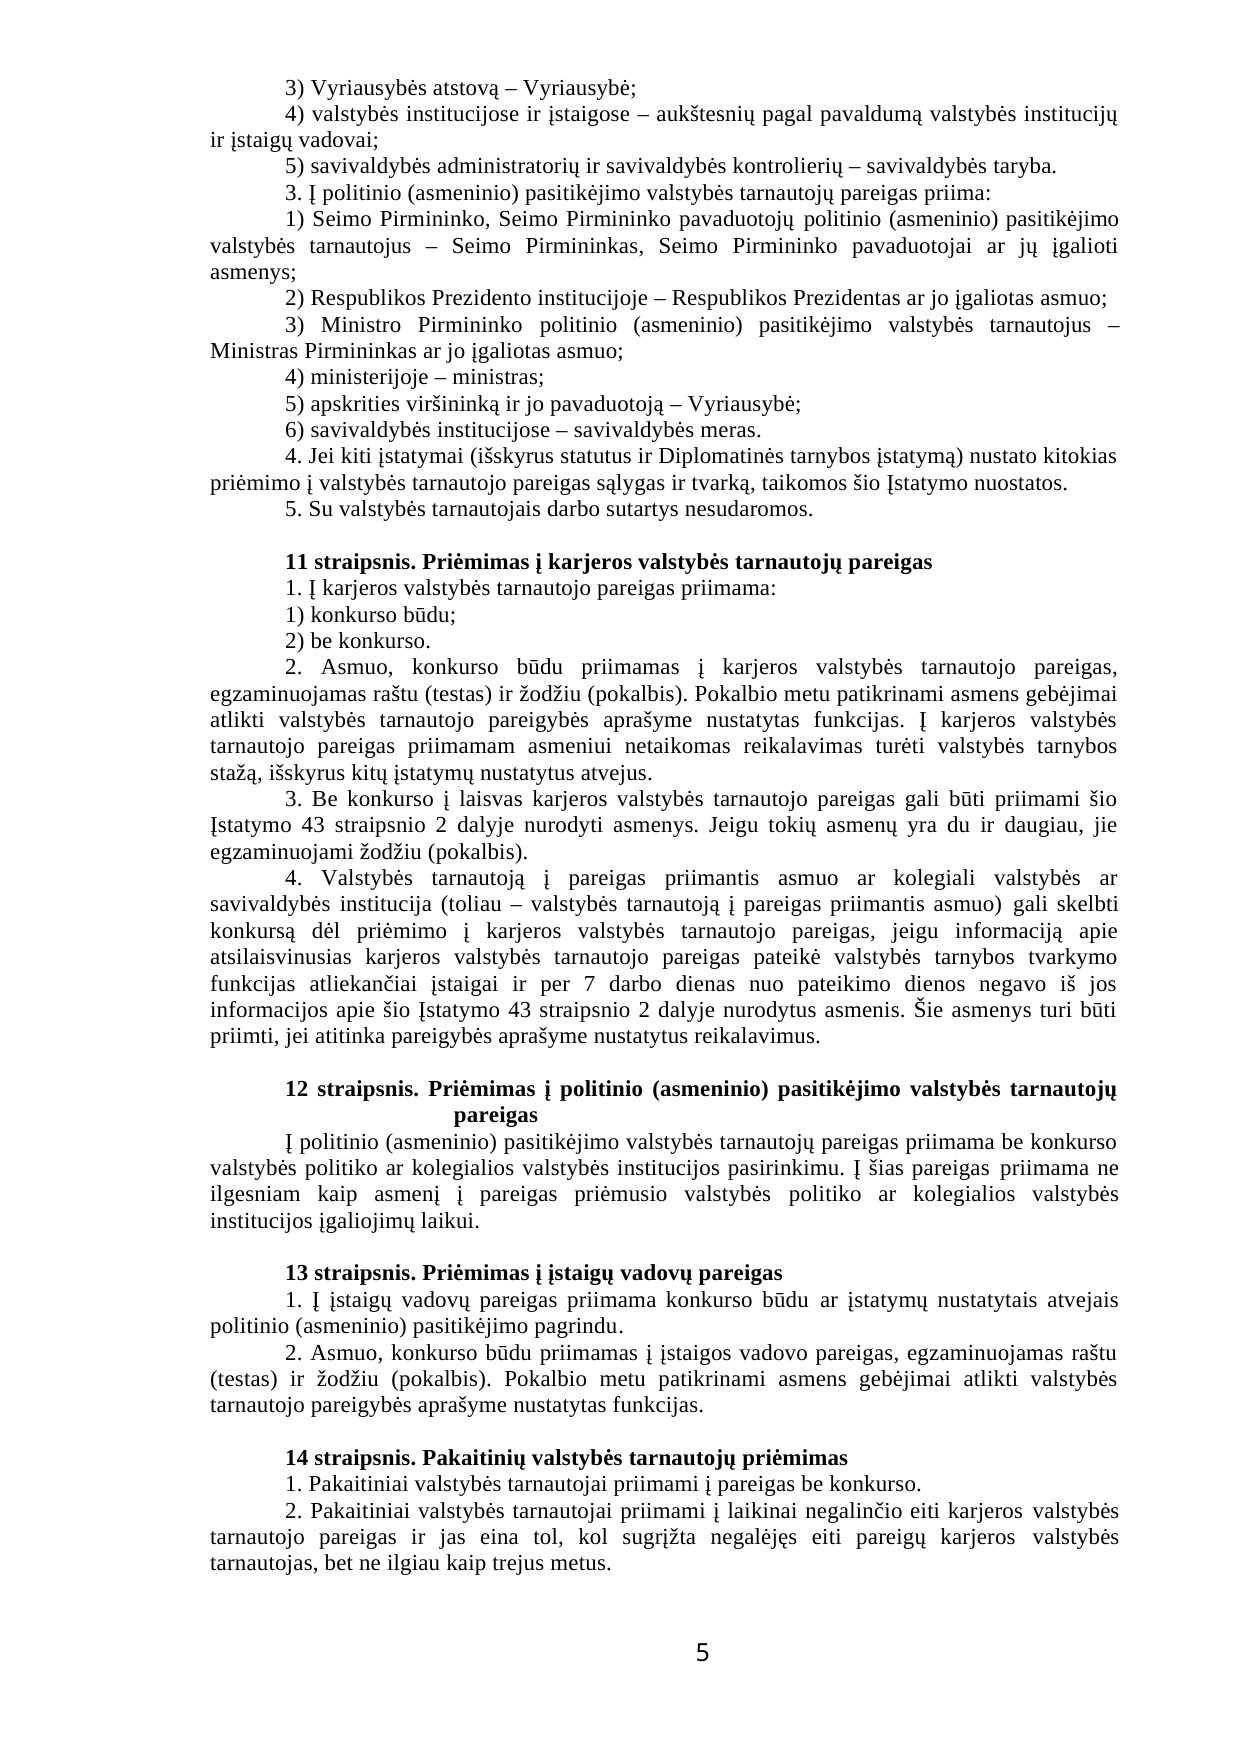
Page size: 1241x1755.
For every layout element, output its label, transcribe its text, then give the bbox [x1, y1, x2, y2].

text Į politinio (asmeninio) pasitikėjimo valstybės tarnautojų pareigas priimama be konkurso valstybės politiko ar kolegialios valstybės institucijos pasirinkimu. Į šias pareigas priimama ne ilgesniam kaip asmenį į pareigas priėmusio valstybės politiko ar kolegialios valstybės institucijos įgaliojimų laikui. [210, 1128, 1119, 1233]
text 2. Asmuo, konkurso būdu priimamas į karjeros valstybės tarnautojo pareigas, egzaminuojamas raštu (testas) ir žodžiu (pokalbis). Pokalbio metu patikrinami asmens gebėjimai atlikti valstybės tarnautojo pareigybės aprašyme nustatytas funkcijas. Į karjeros valstybės tarnautojo pareigas priimamam asmeniui netaikomas reikalavimas turėti valstybės tarnybos stažą, išskyrus kitų įstatymų nustatytus atvejus. [210, 653, 1119, 785]
text 1. Pakaitiniai valstybės tarnautojai priimami į pareigas be konkurso. [210, 1470, 1119, 1497]
text 4. Jei kiti įstatymai (išskyrus statutus ir Diplomatinės tarnybos įstatymą) nustato kitokias priėmimo į valstybės tarnautojo pareigas sąlygas ir tvarką, taikomos šio Įstatymo nuostatos. [210, 442, 1119, 495]
text 13 straipsnis. Priėmimas į įstaigų vadovų pareigas [210, 1259, 1119, 1286]
text 2) be konkurso. [210, 627, 1119, 653]
text 4) ministerijoje – ministras; [210, 363, 1119, 390]
text 12 straipsnis. Priėmimas į politinio (asmeninio) pasitikėjimo valstybės tarnautojų pareigas [285, 1075, 1119, 1128]
text 14 straipsnis. Pakaitinių valstybės tarnautojų priėmimas [210, 1444, 1119, 1470]
text 5. Su valstybės tarnautojais darbo sutartys nesudaromos. [210, 495, 1119, 522]
text 2) Respublikos Prezidento institucijoje – Respublikos Prezidentas ar jo įgaliotas asmuo; [210, 284, 1119, 311]
text 3. Į politinio (asmeninio) pasitikėjimo valstybės tarnautojų pareigas priima: [210, 179, 1119, 205]
text 2. Asmuo, konkurso būdu priimamas į įstaigos vadovo pareigas, egzaminuojamas raštu (testas) ir žodžiu (pokalbis). Pokalbio metu patikrinami asmens gebėjimai atlikti valstybės tarnautojo pareigybės aprašyme nustatytas funkcijas. [210, 1338, 1119, 1418]
text 6) savivaldybės institucijose – savivaldybės meras. [210, 416, 1119, 442]
text 5) apskrities viršininką ir jo pavaduotoją – Vyriausybė; [210, 390, 1119, 416]
text 1) konkurso būdu; [210, 601, 1119, 627]
text 4) valstybės institucijose ir įstaigose – aukštesnių pagal pavaldumą valstybės institucijų ir įstaigų vadovai; [210, 100, 1119, 153]
text 11 straipsnis. Priėmimas į karjeros valstybės tarnautojų pareigas [210, 548, 1119, 574]
text 5) savivaldybės administratorių ir savivaldybės kontrolierių – savivaldybės taryba. [210, 153, 1119, 179]
text 3. Be konkurso į laisvas karjeros valstybės tarnautojo pareigas gali būti priimami šio Įstatymo 43 straipsnio 2 dalyje nurodyti asmenys. Jeigu tokių asmenų yra du ir daugiau, jie egzaminuojami žodžiu (pokalbis). [210, 785, 1119, 864]
text 3) Ministro Pirmininko politinio (asmeninio) pasitikėjimo valstybės tarnautojus – Ministras Pirmininkas ar jo įgaliotas asmuo; [210, 311, 1119, 363]
text 2. Pakaitiniai valstybės tarnautojai priimami į laikinai negalinčio eiti karjeros valstybės tarnautojo pareigas ir jas eina tol, kol sugrįžta negalėjęs eiti pareigų karjeros valstybės tarnautojas, bet ne ilgiau kaip trejus metus. [210, 1497, 1119, 1576]
text 1. Į įstaigų vadovų pareigas priimama konkurso būdu ar įstatymų nustatytais atvejais politinio (asmeninio) pasitikėjimo pagrindu. [210, 1286, 1119, 1338]
text 1) Seimo Pirmininko, Seimo Pirmininko pavaduotojų politinio (asmeninio) pasitikėjimo valstybės tarnautojus – Seimo Pirmininkas, Seimo Pirmininko pavaduotojai ar jų įgalioti asmenys; [210, 205, 1119, 284]
text 3) Vyriausybės atstovą – Vyriausybė; [210, 73, 1119, 100]
text 1. Į karjeros valstybės tarnautojo pareigas priimama: [210, 574, 1119, 601]
text 4. Valstybės tarnautoją į pareigas priimantis asmuo ar kolegiali valstybės ar savivaldybės institucija (toliau – valstybės tarnautoją į pareigas priimantis asmuo) gali skelbti konkursą dėl priėmimo į karjeros valstybės tarnautojo pareigas, jeigu informaciją apie atsilaisvinusias karjeros valstybės tarnautojo pareigas pateikė valstybės tarnybos tvarkymo funkcijas atliekančiai įstaigai ir per 7 darbo dienas nuo pateikimo dienos negavo iš jos informacijos apie šio Įstatymo 43 straipsnio 2 dalyje nurodytus asmenis. Šie asmenys turi būti priimti, jei atitinka pareigybės aprašyme nustatytus reikalavimus. [210, 864, 1119, 1049]
